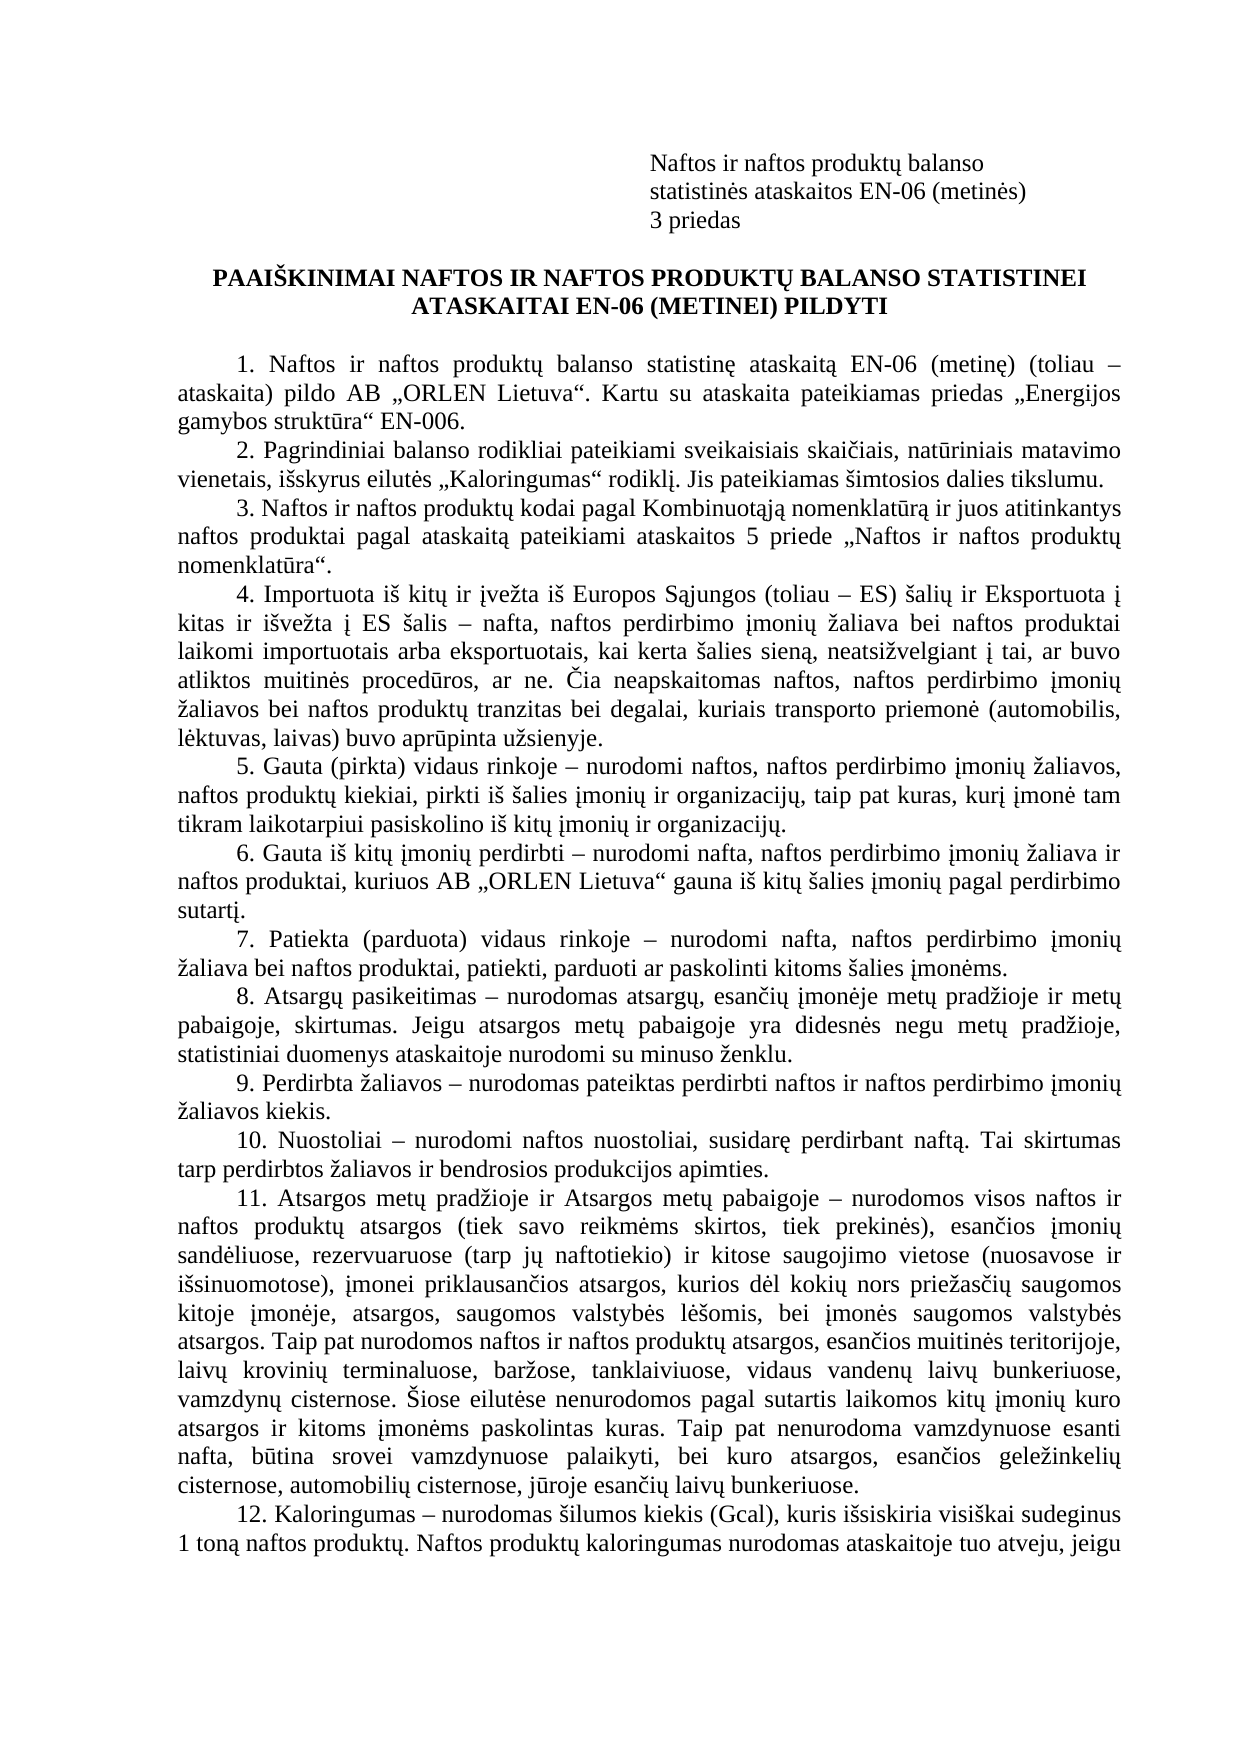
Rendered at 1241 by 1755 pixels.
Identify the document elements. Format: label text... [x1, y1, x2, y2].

text statistinės ataskaitos EN-06 (metinės) [649, 176, 1122, 205]
text 7. Patiekta (parduota) vidaus rinkoje – nurodomi nafta, naftos perdirbimo įmonių žaliava bei naftos produktai, patiekti, parduoti ar paskolinti kitoms šalies įmonėms. [177, 924, 1122, 981]
text PAAIŠKINIMAI NAFTOS IR NAFTOS PRODUKTŲ BALANSO STATISTINEI ATASKAITAI EN-06 (METINEI) PILDYTI [177, 263, 1122, 320]
text 5. Gauta (pirkta) vidaus rinkoje – nurodomi naftos, naftos perdirbimo įmonių žaliavos, naftos produktų kiekiai, pirkti iš šalies įmonių ir organizacijų, taip pat kuras, kurį įmonė tam tikram laikotarpiui pasiskolino iš kitų įmonių ir organizacijų. [177, 751, 1122, 838]
text 2. Pagrindiniai balanso rodikliai pateikiami sveikaisiais skaičiais, natūriniais matavimo vienetais, išskyrus eilutės „Kaloringumas“ rodiklį. Jis pateikiamas šimtosios dalies tikslumu. [177, 435, 1122, 493]
text 12. Kaloringumas – nurodomas šilumos kiekis (Gcal), kuris išsiskiria visiškai sudeginus 1 toną naftos produktų. Naftos produktų kaloringumas nurodomas ataskaitoje tuo atveju, jeigu [177, 1499, 1122, 1556]
text 4. Importuota iš kitų ir įvežta iš Europos Sąjungos (toliau – ES) šalių ir Eksportuota į kitas ir išvežta į ES šalis – nafta, naftos perdirbimo įmonių žaliava bei naftos produktai laikomi importuotais arba eksportuotais, kai kerta šalies sieną, neatsižvelgiant į tai, ar buvo atliktos muitinės procedūros, ar ne. Čia neapskaitomas naftos, naftos perdirbimo įmonių žaliavos bei naftos produktų tranzitas bei degalai, kuriais transporto priemonė (automobilis, lėktuvas, laivas) buvo aprūpinta užsienyje. [177, 579, 1122, 751]
text 9. Perdirbta žaliavos – nurodomas pateiktas perdirbti naftos ir naftos perdirbimo įmonių žaliavos kiekis. [177, 1068, 1122, 1125]
text 10. Nuostoliai – nurodomi naftos nuostoliai, susidarę perdirbant naftą. Tai skirtumas tarp perdirbtos žaliavos ir bendrosios produkcijos apimties. [177, 1125, 1122, 1183]
text 3. Naftos ir naftos produktų kodai pagal Kombinuotąją nomenklatūrą ir juos atitinkantys naftos produktai pagal ataskaitą pateikiami ataskaitos 5 priede „Naftos ir naftos produktų nomenklatūra“. [177, 493, 1122, 579]
text 11. Atsargos metų pradžioje ir Atsargos metų pabaigoje – nurodomos visos naftos ir naftos produktų atsargos (tiek savo reikmėms skirtos, tiek prekinės), esančios įmonių sandėliuose, rezervuaruose (tarp jų naftotiekio) ir kitose saugojimo vietose (nuosavose ir išsinuomotose), įmonei priklausančios atsargos, kurios dėl kokių nors priežasčių saugomos kitoje įmonėje, atsargos, saugomos valstybės lėšomis, bei įmonės saugomos valstybės atsargos. Taip pat nurodomos naftos ir naftos produktų atsargos, esančios muitinės teritorijoje, laivų krovinių terminaluose, baržose, tanklaiviuose, vidaus vandenų laivų bunkeriuose, vamzdynų cisternose. Šiose eilutėse nenurodomos pagal sutartis laikomos kitų įmonių kuro atsargos ir kitoms įmonėms paskolintas kuras. Taip pat nenurodoma vamzdynuose esanti nafta, būtina srovei vamzdynuose palaikyti, bei kuro atsargos, esančios geležinkelių cisternose, automobilių cisternose, jūroje esančių laivų bunkeriuose. [177, 1183, 1122, 1499]
text 6. Gauta iš kitų įmonių perdirbti – nurodomi nafta, naftos perdirbimo įmonių žaliava ir naftos produktai, kuriuos AB „ORLEN Lietuva“ gauna iš kitų šalies įmonių pagal perdirbimo sutartį. [177, 838, 1122, 924]
text 3 priedas [649, 205, 1122, 234]
text 8. Atsargų pasikeitimas – nurodomas atsargų, esančių įmonėje metų pradžioje ir metų pabaigoje, skirtumas. Jeigu atsargos metų pabaigoje yra didesnės negu metų pradžioje, statistiniai duomenys ataskaitoje nurodomi su minuso ženklu. [177, 981, 1122, 1068]
text Naftos ir naftos produktų balanso [649, 148, 1122, 176]
text 1. Naftos ir naftos produktų balanso statistinę ataskaitą EN-06 (metinę) (toliau – ataskaita) pildo AB „ORLEN Lietuva“. Kartu su ataskaita pateikiamas priedas „Energijos gamybos struktūra“ EN-006. [177, 349, 1122, 435]
